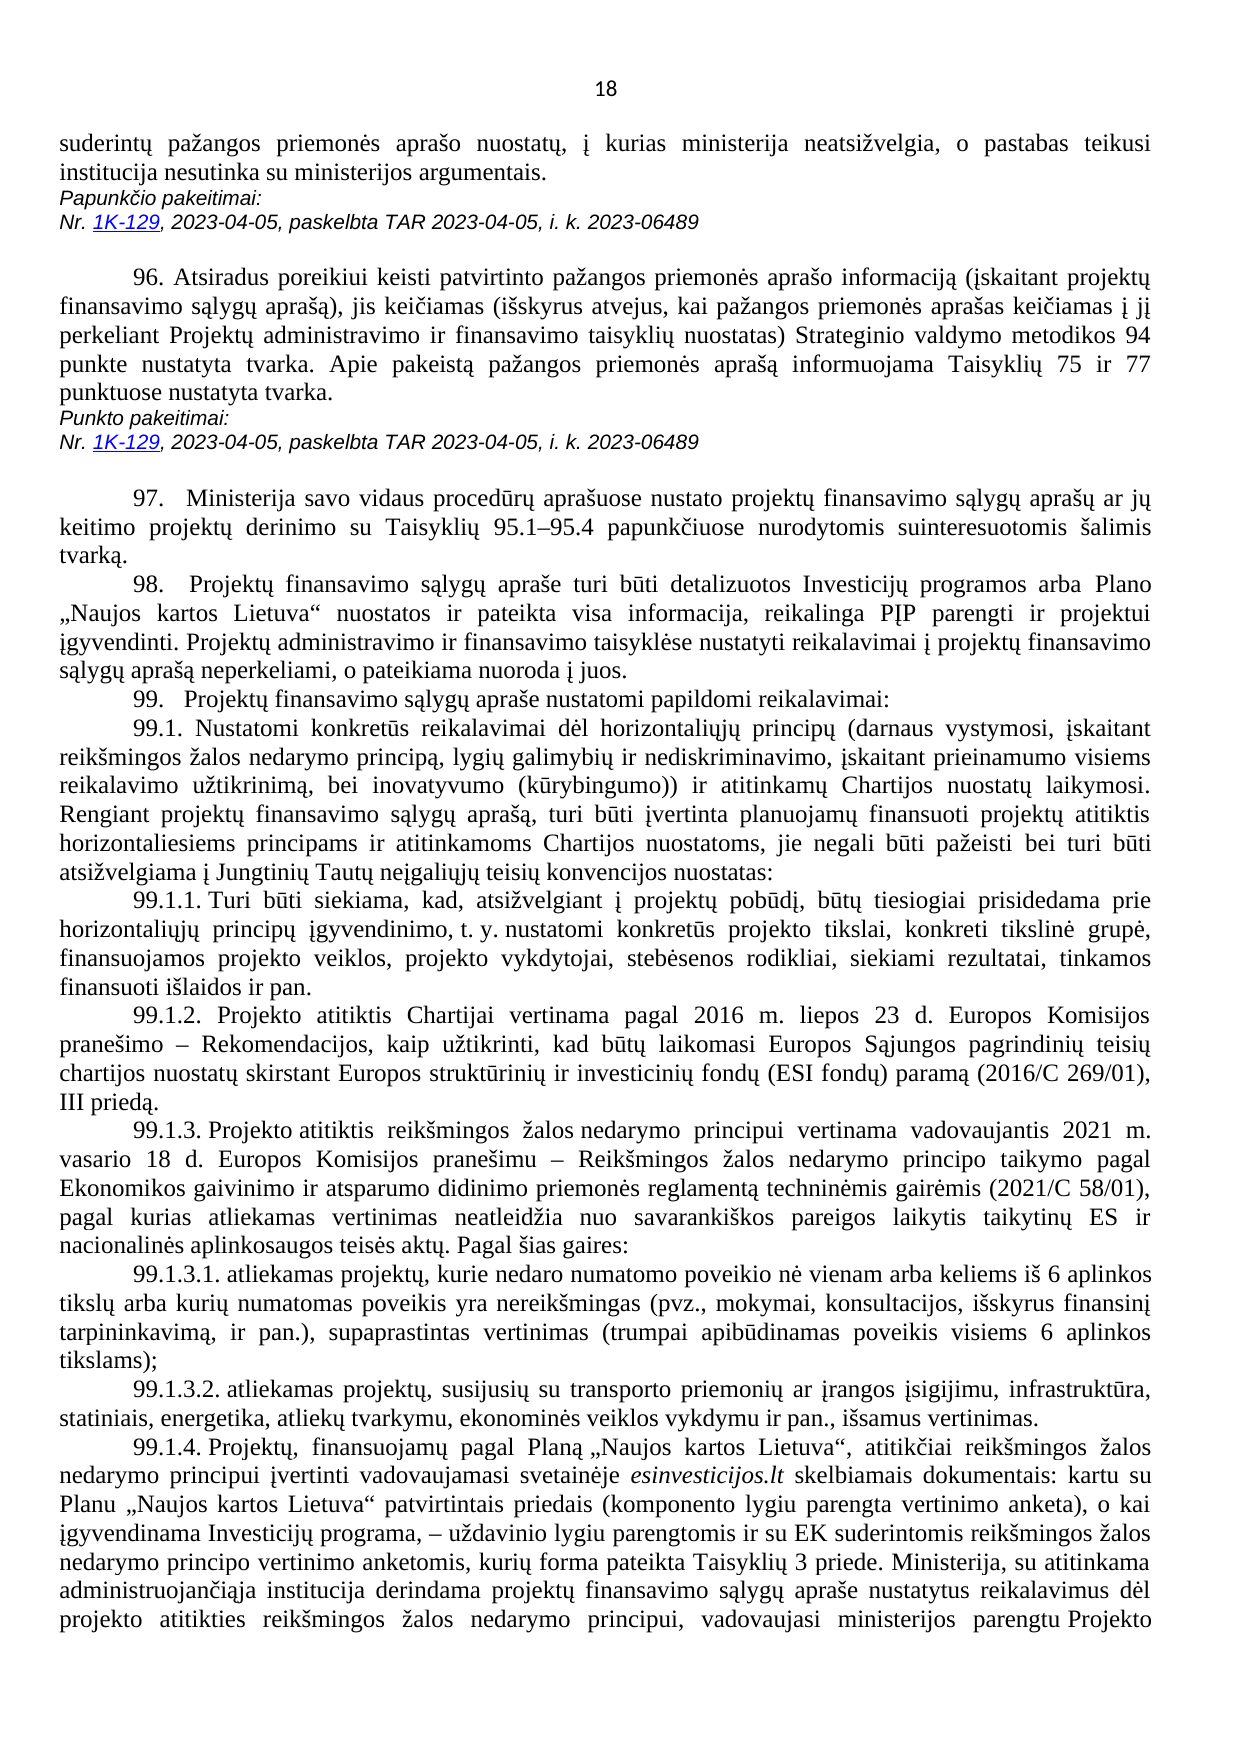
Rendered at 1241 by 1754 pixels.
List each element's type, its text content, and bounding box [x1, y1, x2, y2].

text 99.1.3.1. atliekamas projektų, kurie nedaro numatomo poveikio nė vienam arba keliems iš 6 aplinkos tikslų arba kurių numatomas poveikis yra nereikšmingas (pvz., mokymai, konsultacijos, išskyrus finansinį tarpininkavimą, ir pan.), supaprastintas vertinimas (trumpai apibūdinamas poveikis visiems 6 aplinkos tikslams); [59, 1259, 1152, 1374]
text Papunkčio pakeitimai: [59, 186, 1152, 210]
text 99.1.2. Projekto atitiktis Chartijai vertinama pagal 2016 m. liepos 23 d. Europos Komisijos pranešimo – Rekomendacijos, kaip užtikrinti, kad būtų laikomasi Europos Sąjungos pagrindinių teisių chartijos nuostatų skirstant Europos struktūrinių ir investicinių fondų (ESI fondų) paramą (2016/C 269/01), III priedą. [59, 1000, 1152, 1115]
text 96. Atsiradus poreikiui keisti patvirtinto pažangos priemonės aprašo informaciją (įskaitant projektų finansavimo sąlygų aprašą), jis keičiamas (išskyrus atvejus, kai pažangos priemonės aprašas keičiamas į jį perkeliant Projektų administravimo ir finansavimo taisyklių nuostatas) Strateginio valdymo metodikos 94 punkte nustatyta tvarka. Apie pakeistą pažangos priemonės aprašą informuojama Taisyklių 75 ir 77 punktuose nustatyta tvarka. [59, 262, 1152, 406]
text Nr. 1K-129, 2023-04-05, paskelbta TAR 2023-04-05, i. k. 2023-06489 [59, 430, 1152, 454]
text 99.1.1. Turi būti siekiama, kad, atsižvelgiant į projektų pobūdį, būtų tiesiogiai prisidedama prie horizontaliųjų principų įgyvendinimo, t. y. nustatomi konkretūs projekto tikslai, konkreti tikslinė grupė, finansuojamos projekto veiklos, projekto vykdytojai, stebėsenos rodikliai, siekiami rezultatai, tinkamos finansuoti išlaidos ir pan. [59, 885, 1152, 1000]
text 98. Projektų finansavimo sąlygų apraše turi būti detalizuotos Investicijų programos arba Plano „Naujos kartos Lietuva“ nuostatos ir pateikta visa informacija, reikalinga PĮP parengti ir projektui įgyvendinti. Projektų administravimo ir finansavimo taisyklėse nustatyti reikalavimai į projektų finansavimo sąlygų aprašą neperkeliami, o pateikiama nuoroda į juos. [59, 569, 1152, 684]
text 99.1.3. Projekto atitiktis reikšmingos žalos nedarymo principui vertinama vadovaujantis 2021 m. vasario 18 d. Europos Komisijos pranešimu – Reikšmingos žalos nedarymo principo taikymo pagal Ekonomikos gaivinimo ir atsparumo didinimo priemonės reglamentą techninėmis gairėmis (2021/C 58/01), pagal kurias atliekamas vertinimas neatleidžia nuo savarankiškos pareigos laikytis taikytinų ES ir nacionalinės aplinkosaugos teisės aktų. Pagal šias gaires: [59, 1115, 1152, 1259]
text Nr. 1K-129, 2023-04-05, paskelbta TAR 2023-04-05, i. k. 2023-06489 [59, 210, 1152, 234]
text 99.1.4. Projektų, finansuojamų pagal Planą „Naujos kartos Lietuva“, atitikčiai reikšmingos žalos nedarymo principui įvertinti vadovaujamasi svetainėje esinvesticijos.lt skelbiamais dokumentais: kartu su Planu „Naujos kartos Lietuva“ patvirtintais priedais (komponento lygiu parengta vertinimo anketa), o kai įgyvendinama Investicijų programa, – uždavinio lygiu parengtomis ir su EK suderintomis reikšmingos žalos nedarymo principo vertinimo anketomis, kurių forma pateikta Taisyklių 3 priede. Ministerija, su atitinkama administruojančiąja institucija derindama projektų finansavimo sąlygų apraše nustatytus reikalavimus dėl projekto atitikties reikšmingos žalos nedarymo principui, vadovaujasi ministerijos parengtu Projekto [59, 1432, 1152, 1633]
text suderintų pažangos priemonės aprašo nuostatų, į kurias ministerija neatsižvelgia, o pastabas teikusi institucija nesutinka su ministerijos argumentais. [59, 128, 1152, 186]
text 97. Ministerija savo vidaus procedūrų aprašuose nustato projektų finansavimo sąlygų aprašų ar jų keitimo projektų derinimo su Taisyklių 95.1–95.4 papunkčiuose nurodytomis suinteresuotomis šalimis tvarką. [59, 483, 1152, 569]
text 99.1.3.2. atliekamas projektų, susijusių su transporto priemonių ar įrangos įsigijimu, infrastruktūra, statiniais, energetika, atliekų tvarkymu, ekonominės veiklos vykdymu ir pan., išsamus vertinimas. [59, 1374, 1152, 1432]
text 99. Projektų finansavimo sąlygų apraše nustatomi papildomi reikalavimai: [59, 684, 1152, 713]
text 99.1. Nustatomi konkretūs reikalavimai dėl horizontaliųjų principų (darnaus vystymosi, įskaitant reikšmingos žalos nedarymo principą, lygių galimybių ir nediskriminavimo, įskaitant prieinamumo visiems reikalavimo užtikrinimą, bei inovatyvumo (kūrybingumo)) ir atitinkamų Chartijos nuostatų laikymosi. Rengiant projektų finansavimo sąlygų aprašą, turi būti įvertinta planuojamų finansuoti projektų atitiktis horizontaliesiems principams ir atitinkamoms Chartijos nuostatoms, jie negali būti pažeisti bei turi būti atsižvelgiama į Jungtinių Tautų neįgaliųjų teisių konvencijos nuostatas: [59, 713, 1152, 885]
text Punkto pakeitimai: [59, 406, 1152, 430]
